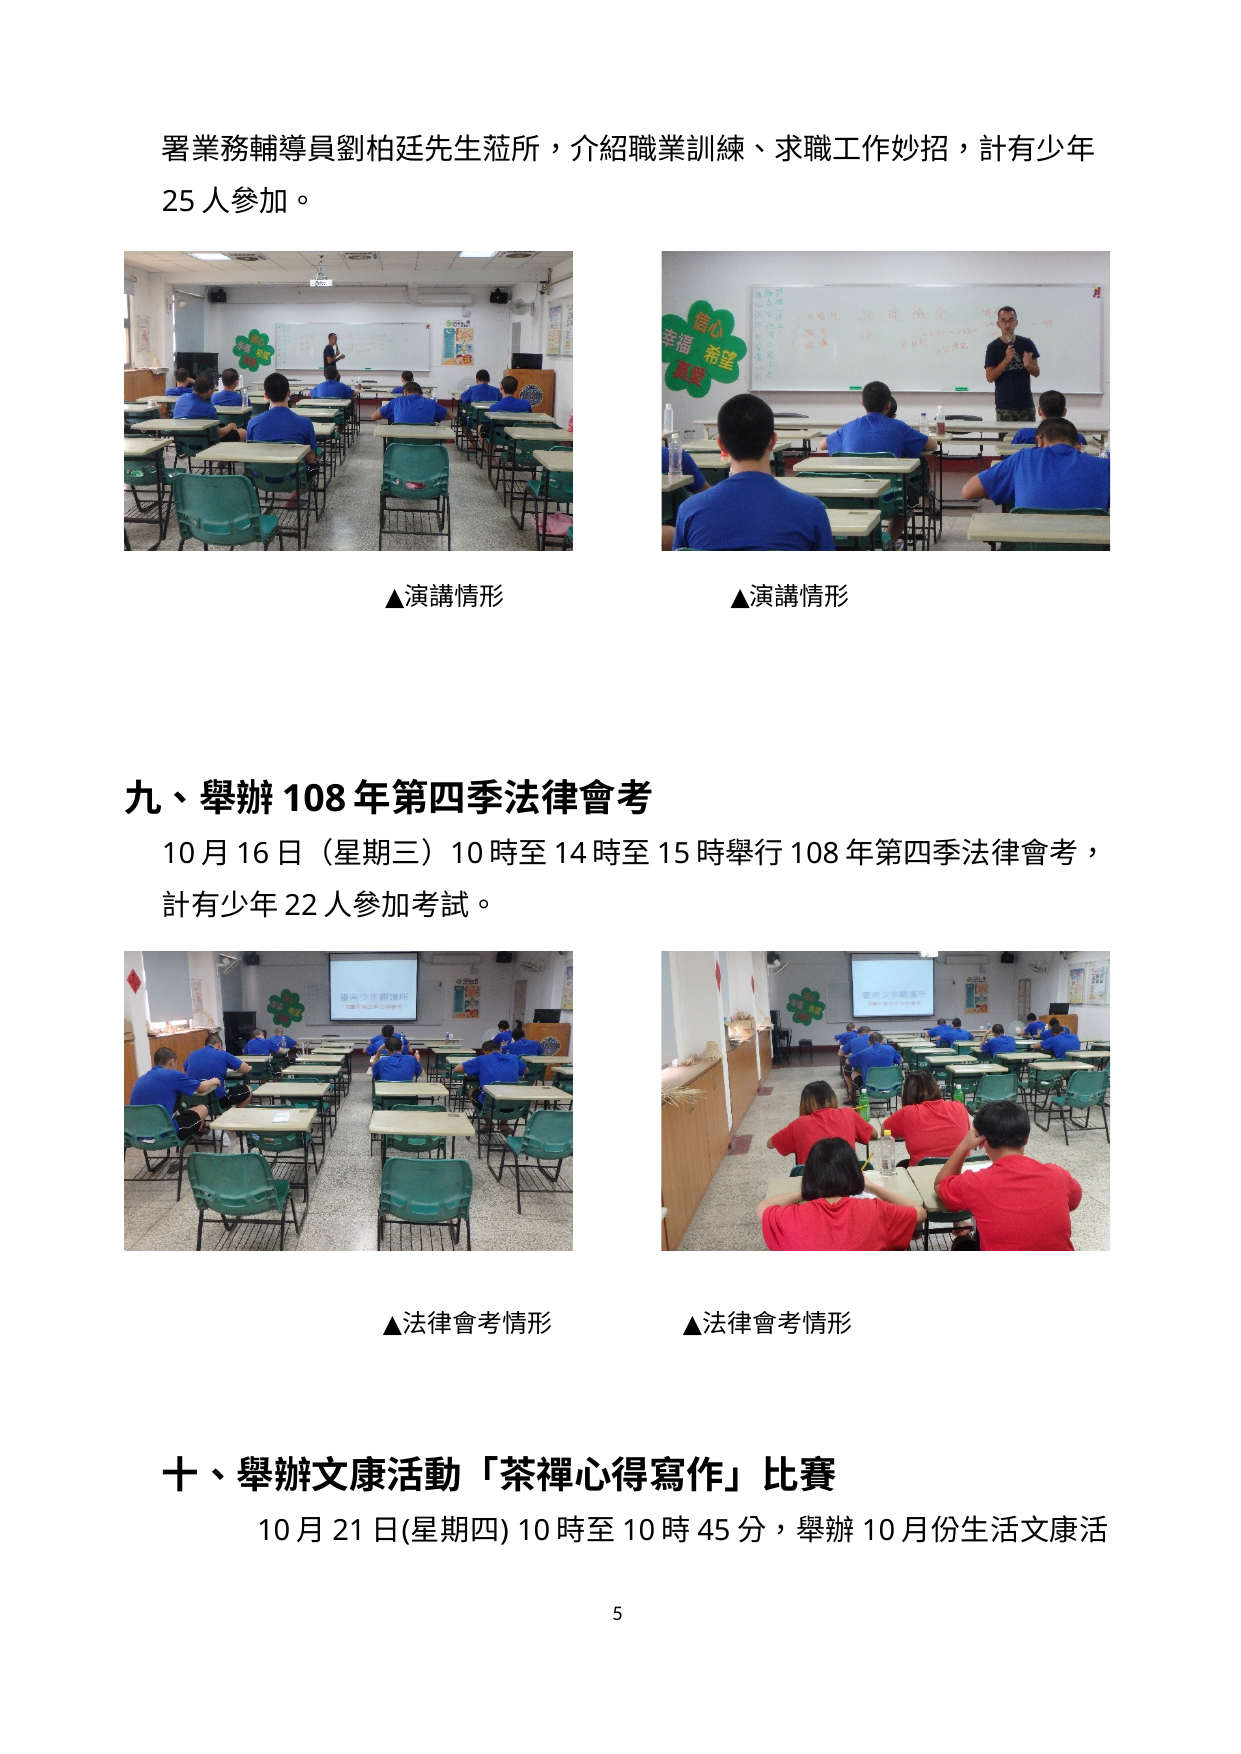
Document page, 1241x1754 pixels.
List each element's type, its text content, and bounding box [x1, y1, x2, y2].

text ▲法律會考情形 ▲法律會考情形 [124, 1291, 1110, 1343]
picture [661, 951, 1111, 1251]
text 十、舉辦文康活動「茶禪心得寫作」比賽 [162, 1447, 1110, 1499]
text 九、舉辦108年第四季法律會考 [124, 772, 1110, 822]
picture [124, 951, 573, 1251]
text ▲演講情形 ▲演講情形 [124, 563, 1110, 616]
picture [661, 251, 1111, 551]
text 10月21日(星期四) 10時至10時45分，舉辦10月份生活文康活 [199, 1499, 1110, 1551]
text 署業務輔導員劉柏廷先生蒞所，介紹職業訓練、求職工作妙招，計有少年25人參加。 [162, 118, 1110, 222]
picture [124, 251, 573, 551]
text 10月16日（星期三）10時至14時至15時舉行108年第四季法律會考，計有少年22人參加考試。 [162, 822, 1110, 926]
